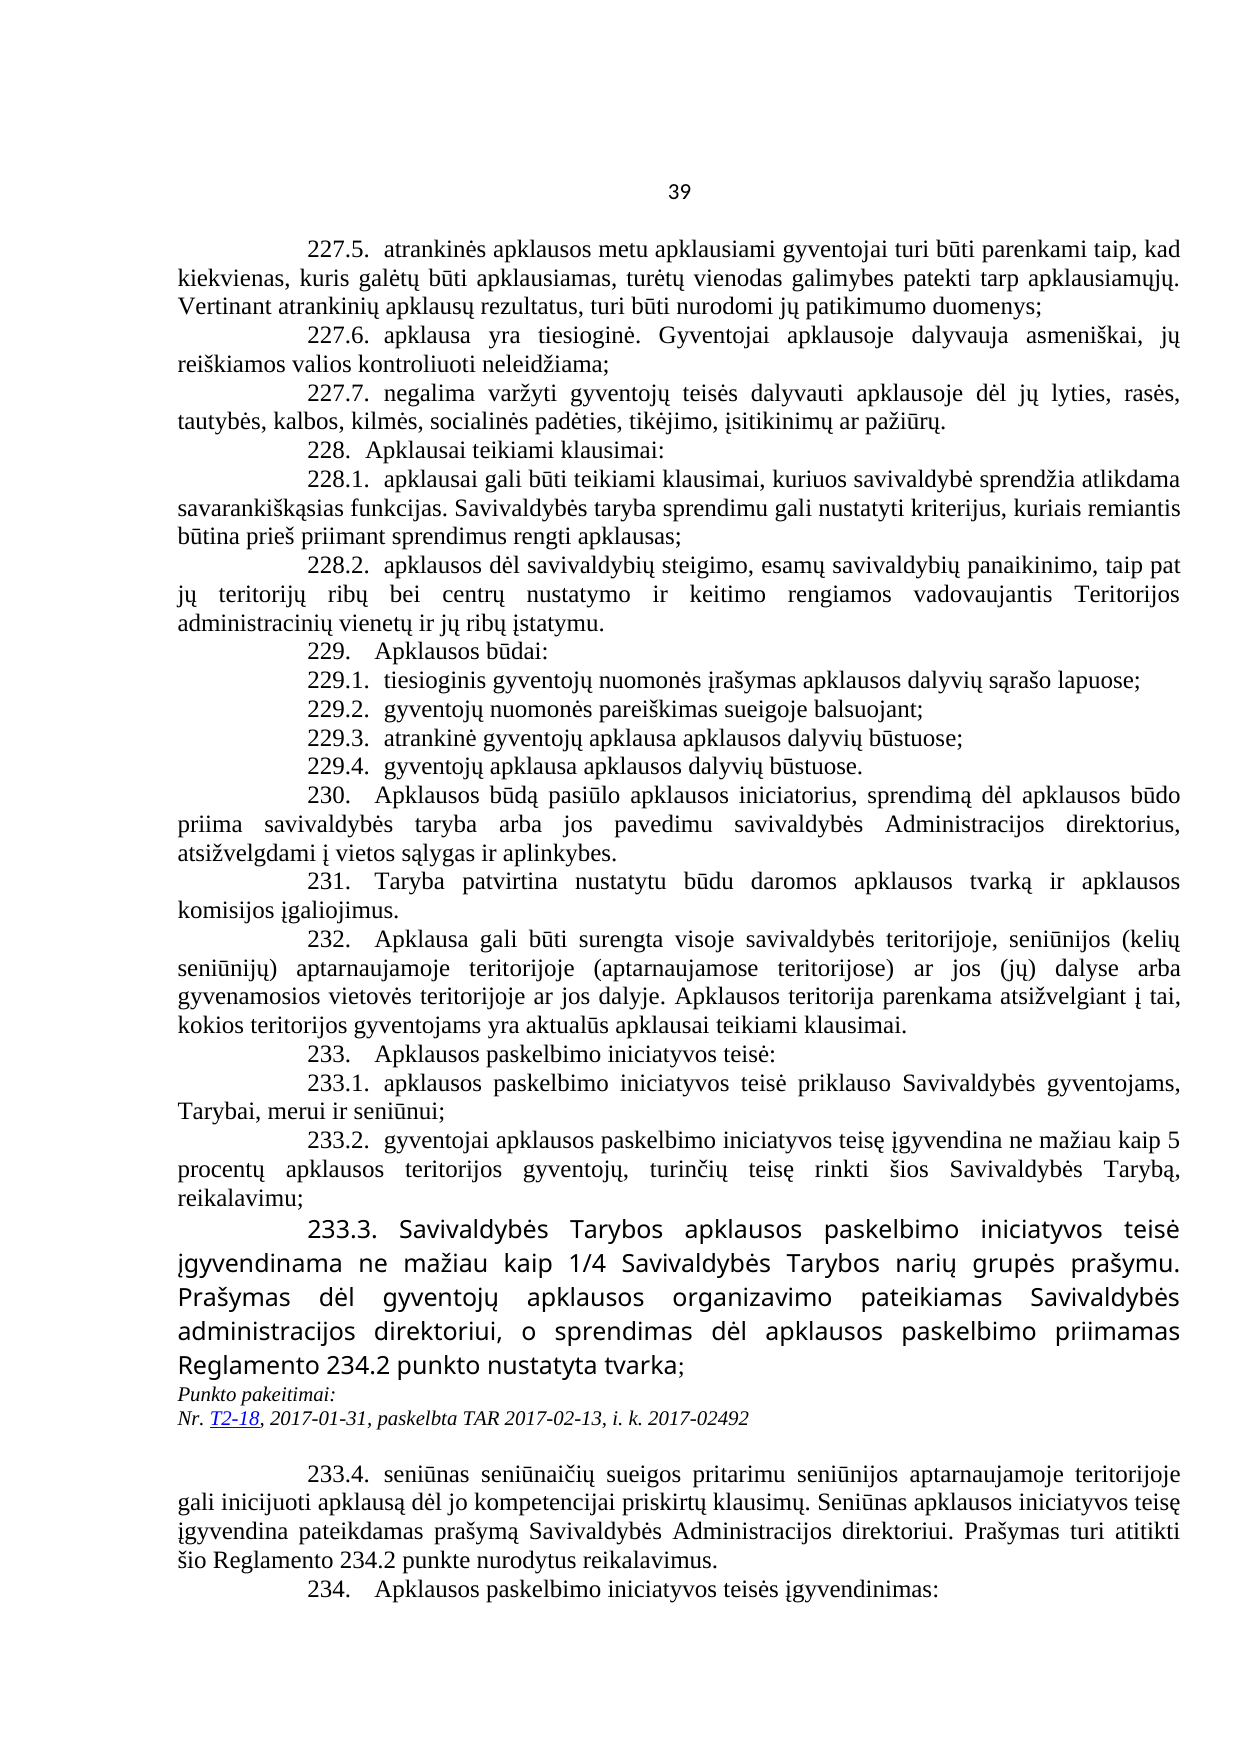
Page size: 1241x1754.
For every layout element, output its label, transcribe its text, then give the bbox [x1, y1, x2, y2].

text 228.1. apklausai gali būti teikiami klausimai, kuriuos savivaldybė sprendžia atlikdama savarankiškąsias funkcijas. Savivaldybės taryba sprendimu gali nustatyti kriterijus, kuriais remiantis būtina prieš priimant sprendimus rengti apklausas; [177, 464, 1181, 550]
text Punkto pakeitimai: [177, 1382, 1181, 1406]
text 233.1. apklausos paskelbimo iniciatyvos teisė priklauso Savivaldybės gyventojams, Tarybai, merui ir seniūnui; [177, 1068, 1181, 1125]
text 229.2. gyventojų nuomonės pareiškimas sueigoje balsuojant; [177, 694, 1181, 723]
text 230. Apklausos būdą pasiūlo apklausos iniciatorius, sprendimą dėl apklausos būdo priima savivaldybės taryba arba jos pavedimu savivaldybės Administracijos direktorius, atsižvelgdami į vietos sąlygas ir aplinkybes. [177, 780, 1181, 866]
text 233.3. Savivaldybės Tarybos apklausos paskelbimo iniciatyvos teisė įgyvendinama ne mažiau kaip 1/4 Savivaldybės Tarybos narių grupės prašymu. Prašymas dėl gyventojų apklausos organizavimo pateikiamas Savivaldybės administracijos direktoriui, o sprendimas dėl apklausos paskelbimo priimamas Reglamento 234.2 punkto nustatyta tvarka; [177, 1211, 1181, 1382]
text 227.5. atrankinės apklausos metu apklausiami gyventojai turi būti parenkami taip, kad kiekvienas, kuris galėtų būti apklausiamas, turėtų vienodas galimybes patekti tarp apklausiamųjų. Vertinant atrankinių apklausų rezultatus, turi būti nurodomi jų patikimumo duomenys; [177, 234, 1181, 320]
text 229.4. gyventojų apklausa apklausos dalyvių būstuose. [177, 751, 1181, 780]
text 229.1. tiesioginis gyventojų nuomonės įrašymas apklausos dalyvių sąrašo lapuose; [177, 665, 1181, 694]
text 234. Apklausos paskelbimo iniciatyvos teisės įgyvendinimas: [177, 1574, 1181, 1602]
text 229. Apklausos būdai: [177, 636, 1181, 665]
text 227.7. negalima varžyti gyventojų teisės dalyvauti apklausoje dėl jų lyties, rasės, tautybės, kalbos, kilmės, socialinės padėties, tikėjimo, įsitikinimų ar pažiūrų. [177, 378, 1181, 435]
text 233. Apklausos paskelbimo iniciatyvos teisė: [177, 1039, 1181, 1068]
text 228. Apklausai teikiami klausimai: [177, 435, 1181, 464]
text 231. Taryba patvirtina nustatytu būdu daromos apklausos tvarką ir apklausos komisijos įgaliojimus. [177, 866, 1181, 924]
text Nr. T2-18, 2017-01-31, paskelbta TAR 2017-02-13, i. k. 2017-02492 [177, 1406, 1181, 1430]
text 233.4. seniūnas seniūnaičių sueigos pritarimu seniūnijos aptarnaujamoje teritorijoje gali inicijuoti apklausą dėl jo kompetencijai priskirtų klausimų. Seniūnas apklausos iniciatyvos teisę įgyvendina pateikdamas prašymą Savivaldybės Administracijos direktoriui. Prašymas turi atitikti šio Reglamento 234.2 punkte nurodytus reikalavimus. [177, 1459, 1181, 1574]
text 229.3. atrankinė gyventojų apklausa apklausos dalyvių būstuose; [177, 723, 1181, 751]
text 233.2. gyventojai apklausos paskelbimo iniciatyvos teisę įgyvendina ne mažiau kaip 5 procentų apklausos teritorijos gyventojų, turinčių teisę rinkti šios Savivaldybės Tarybą, reikalavimu; [177, 1125, 1181, 1211]
text 228.2. apklausos dėl savivaldybių steigimo, esamų savivaldybių panaikinimo, taip pat jų teritorijų ribų bei centrų nustatymo ir keitimo rengiamos vadovaujantis Teritorijos administracinių vienetų ir jų ribų įstatymu. [177, 550, 1181, 636]
text 232. Apklausa gali būti surengta visoje savivaldybės teritorijoje, seniūnijos (kelių seniūnijų) aptarnaujamoje teritorijoje (aptarnaujamose teritorijose) ar jos (jų) dalyse arba gyvenamosios vietovės teritorijoje ar jos dalyje. Apklausos teritorija parenkama atsižvelgiant į tai, kokios teritorijos gyventojams yra aktualūs apklausai teikiami klausimai. [177, 924, 1181, 1039]
text 227.6. apklausa yra tiesioginė. Gyventojai apklausoje dalyvauja asmeniškai, jų reiškiamos valios kontroliuoti neleidžiama; [177, 320, 1181, 378]
